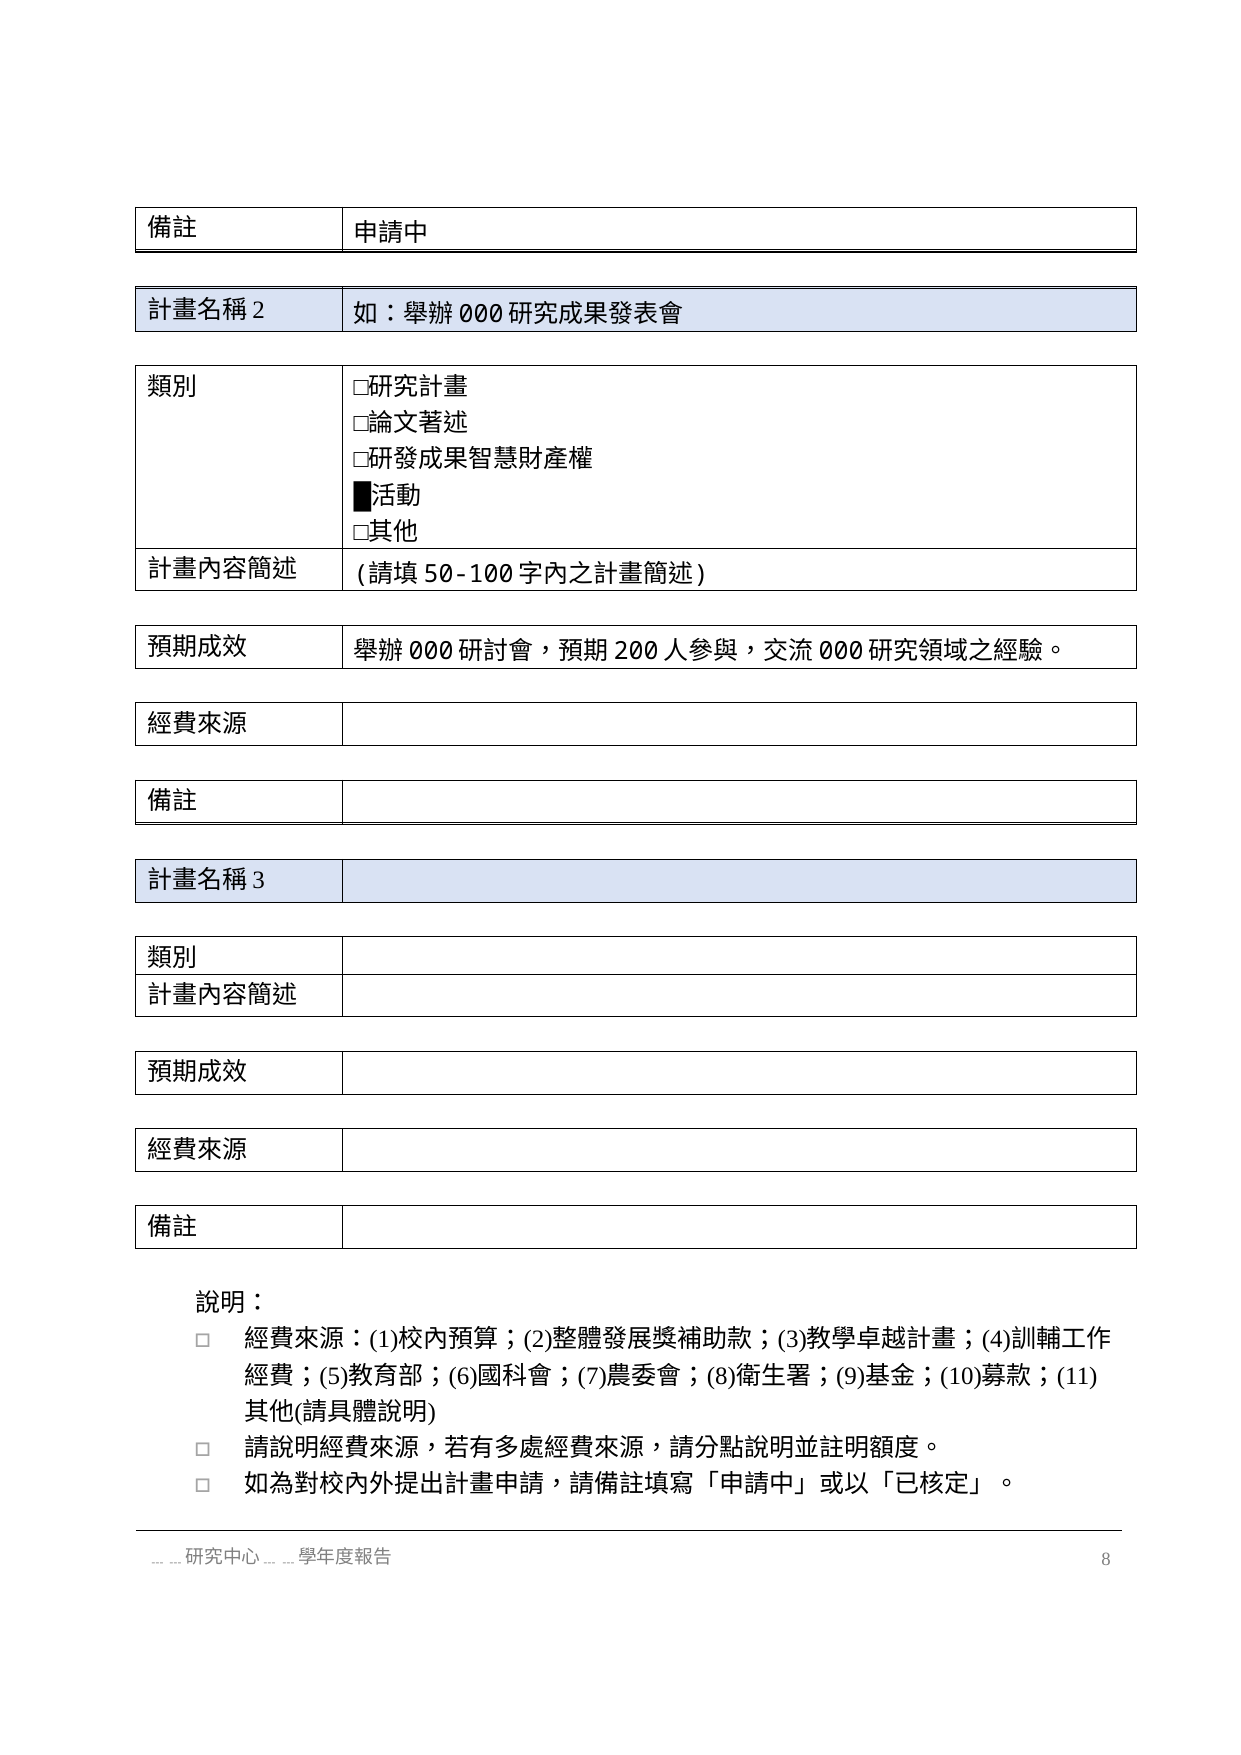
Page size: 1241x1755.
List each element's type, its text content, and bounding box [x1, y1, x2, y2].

table_header 計畫名稱3 [136, 860, 342, 902]
table_header 預期成效 [136, 626, 342, 668]
table_header 備註 [136, 1206, 342, 1248]
table_header [343, 937, 1136, 973]
table_header 備註 [136, 208, 342, 249]
table_header 計畫名稱2 [136, 289, 342, 331]
table_header [343, 1129, 1136, 1171]
table_header 經費來源 [136, 1129, 342, 1171]
list 如為對校內外提出計畫申請，請備註填寫「申請中」或以「已核定」。 [194, 1464, 1122, 1500]
table_header 經費來源 [136, 703, 342, 745]
table_header 類別 [136, 366, 342, 548]
table_cell 計畫內容簡述 [136, 975, 342, 1016]
table_cell [343, 975, 1136, 1016]
table_cell (請填50-100字內之計畫簡述) [343, 549, 1136, 590]
table_header [343, 1052, 1136, 1093]
table_cell 計畫內容簡述 [136, 549, 342, 590]
table_header [343, 860, 1136, 902]
table_header [343, 781, 1136, 822]
table_header □研究計畫 □論文著述 □研發成果智慧財產權 █活動 □其他 [343, 366, 1136, 548]
text 說明： [195, 1283, 1122, 1319]
table_header [343, 1206, 1136, 1248]
list 經費來源：(1)校內預算；(2)整體發展獎補助款；(3)教學卓越計畫；(4)訓輔工作經費；(5)教育部；(6)國科會；(7)農委會；(8)衛生署；(9)基金；(10)募款；(11)其他(請具體說明) [194, 1319, 1122, 1428]
table_header 如：舉辦000研究成果發表會 [343, 289, 1136, 331]
table_header [343, 703, 1136, 745]
table_header 申請中 [343, 208, 1136, 249]
table_header 類別 [136, 937, 342, 973]
list 請說明經費來源，若有多處經費來源，請分點說明並註明額度。 [194, 1428, 1122, 1464]
table_header 預期成效 [136, 1052, 342, 1093]
table_header 舉辦000研討會，預期200人參與，交流000研究領域之經驗。 [343, 626, 1136, 668]
table_header 備註 [136, 781, 342, 822]
